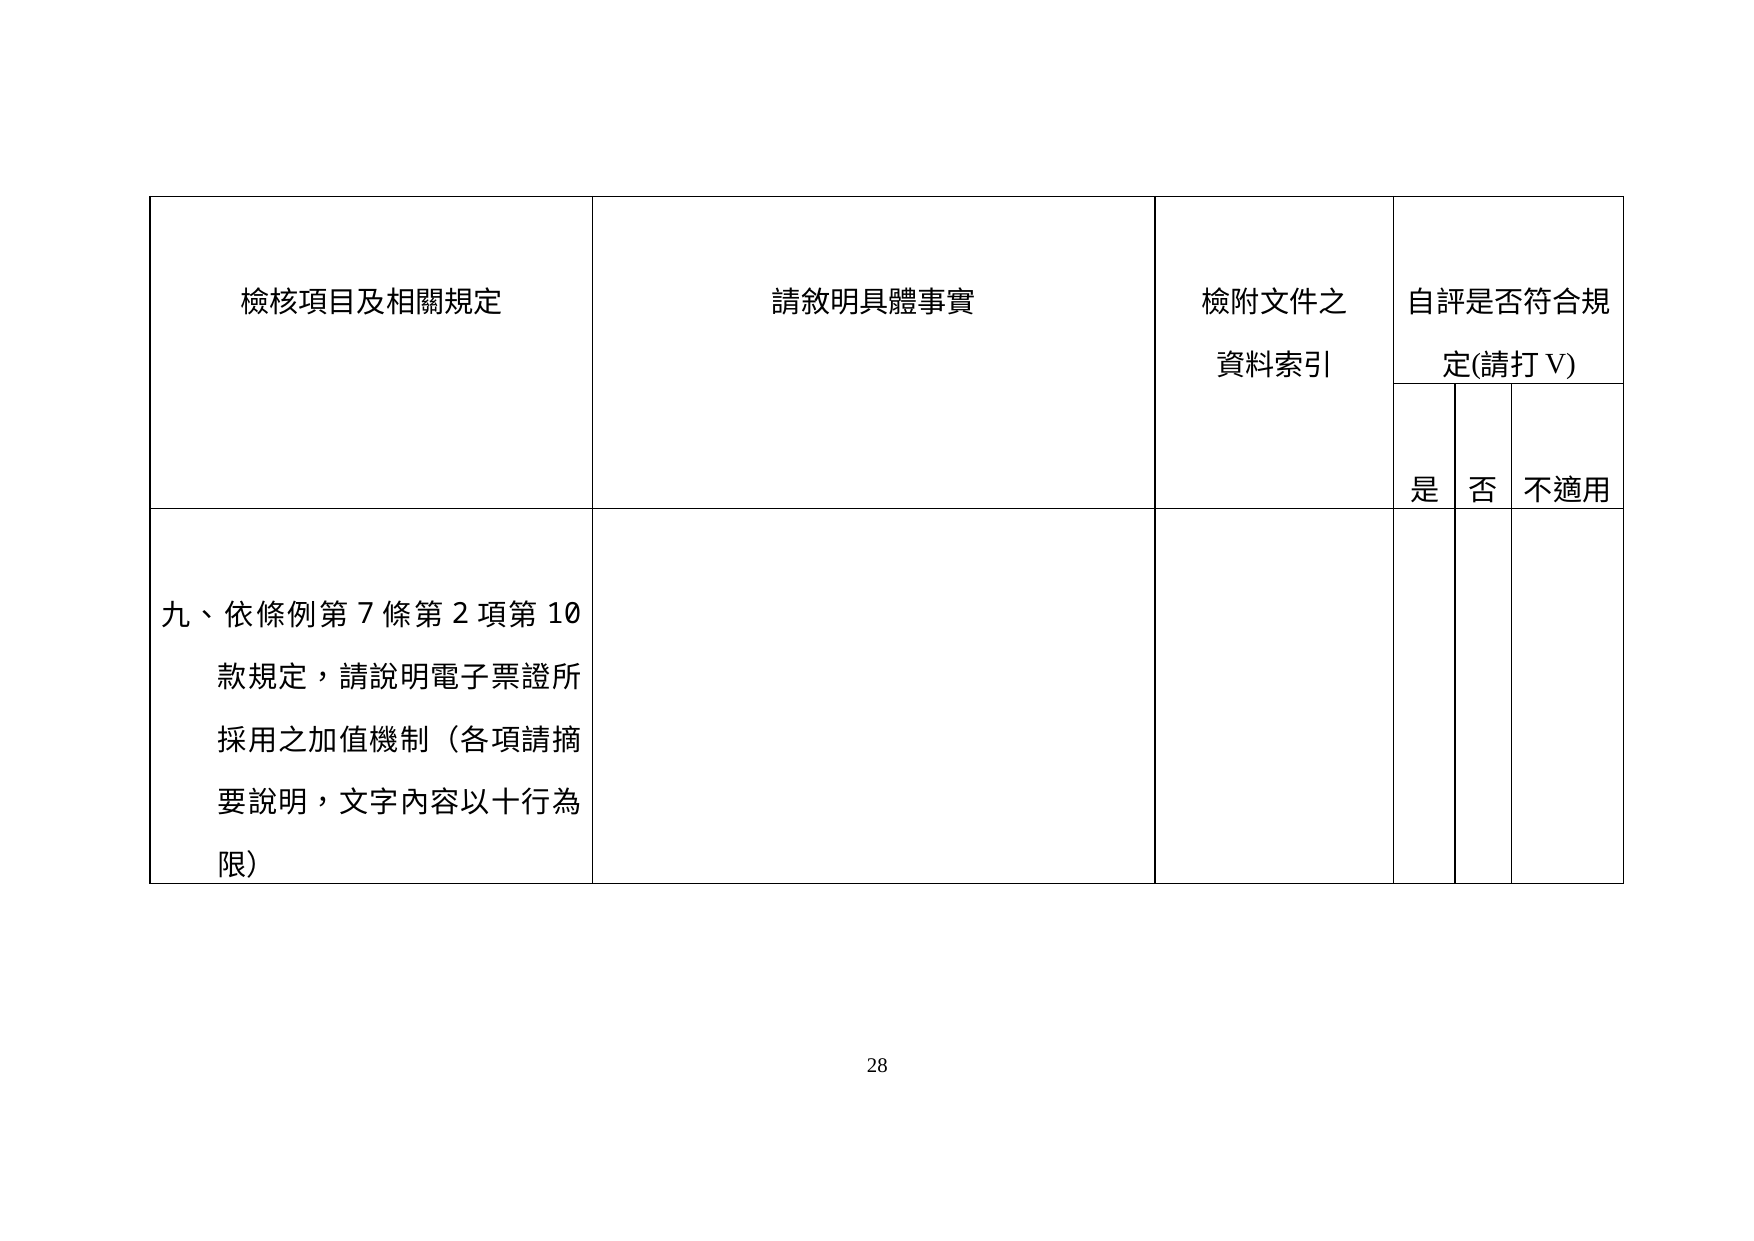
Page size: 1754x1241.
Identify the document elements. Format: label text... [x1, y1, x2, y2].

table_cell [1456, 509, 1511, 883]
table_cell 否 [1456, 384, 1511, 508]
table_cell 不適用 [1512, 384, 1623, 508]
table_header 檢核項目及相關規定 [151, 197, 592, 508]
table_cell 是 [1394, 384, 1454, 508]
table_cell [593, 509, 1154, 883]
table_cell [1156, 509, 1393, 883]
table_cell [1394, 509, 1454, 883]
table_header 自評是否符合規定(請打V) [1394, 197, 1623, 383]
table_cell 九、依條例第7條第2項第10款規定，請說明電子票證所採用之加值機制（各項請摘要說明，文字內容以十行為限） [151, 509, 592, 883]
table_header 檢附文件之 資料索引 [1156, 197, 1393, 508]
table_cell [1512, 509, 1623, 883]
table_header 請敘明具體事實 [593, 197, 1154, 508]
